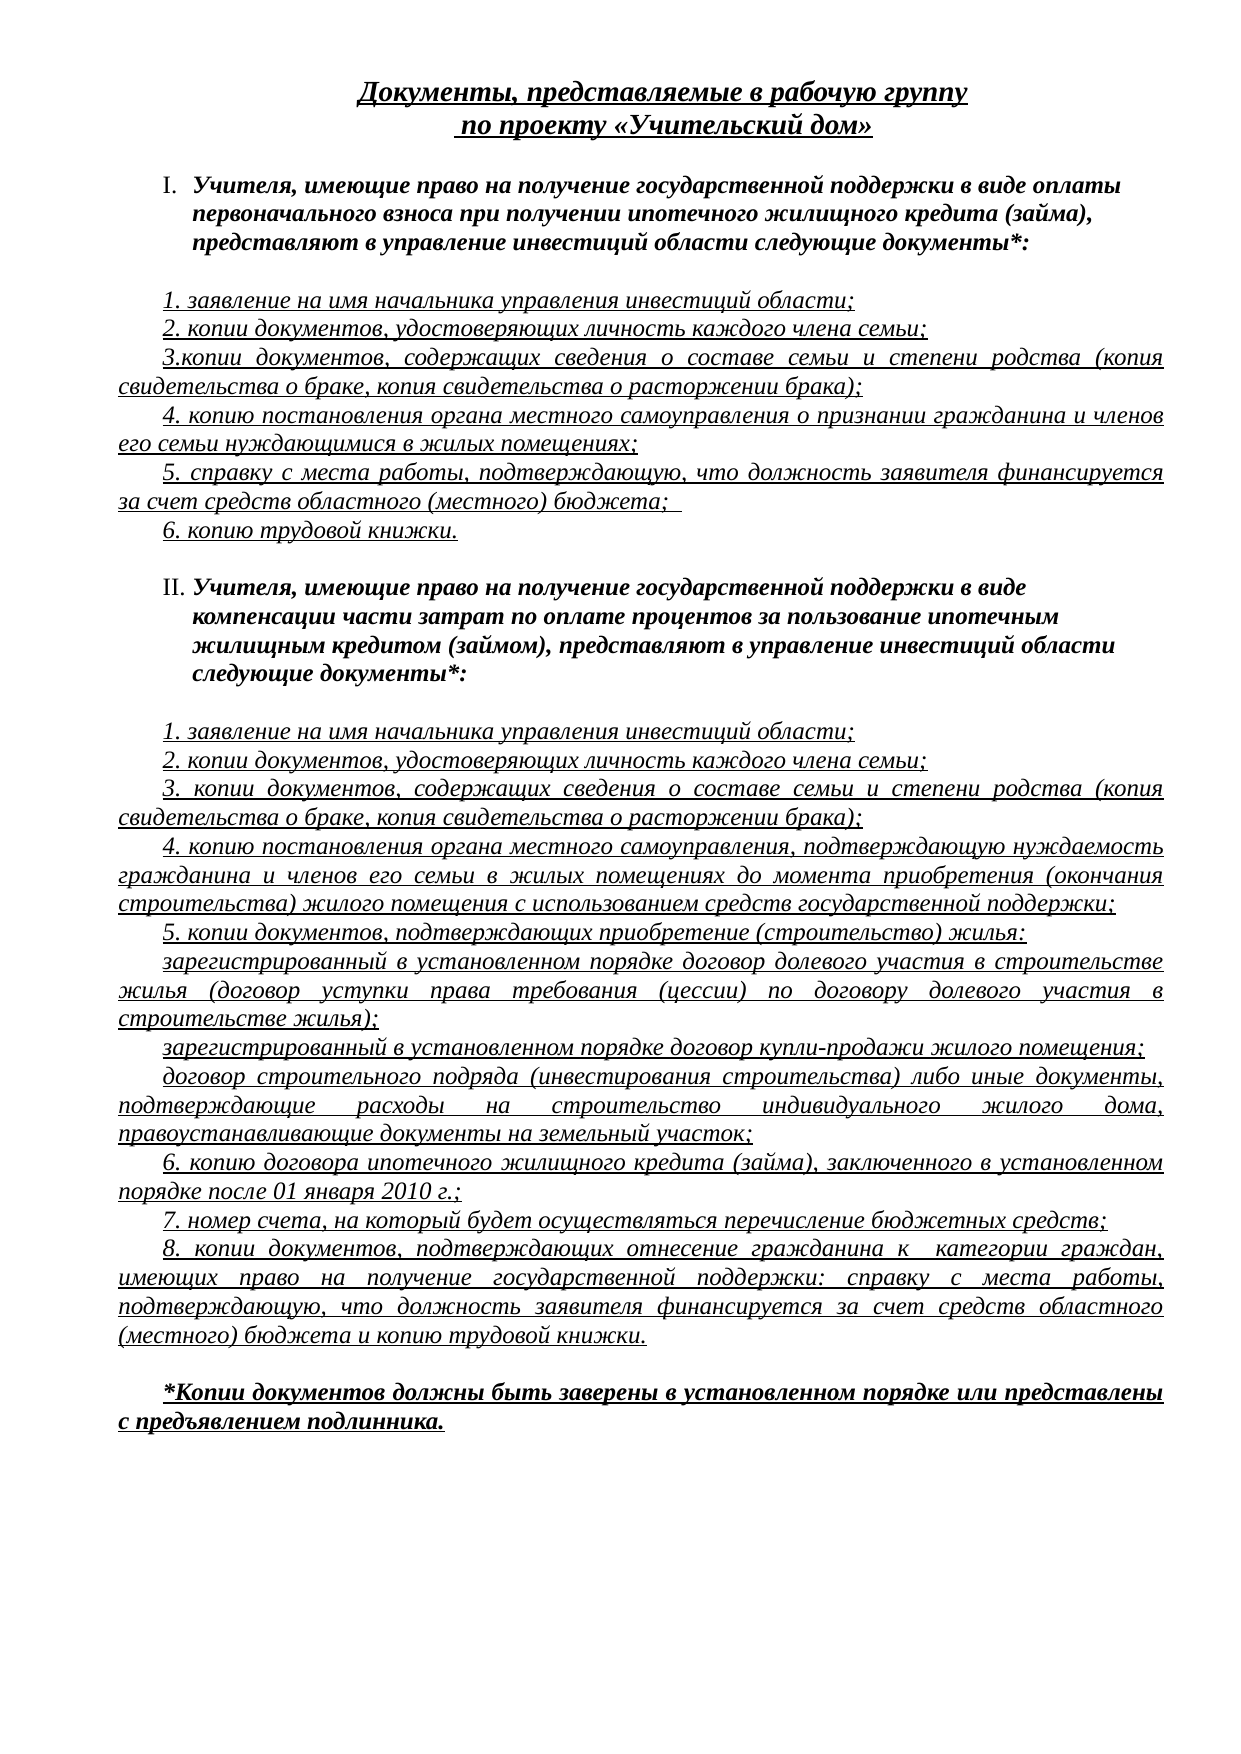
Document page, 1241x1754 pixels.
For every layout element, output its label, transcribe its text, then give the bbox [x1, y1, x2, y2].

text 8. копии документов, подтверждающих отнесение гражданина к категории граждан, имеющих право на получение государственной поддержки: справку с места работы, подтверждающую, что должность заявителя финансируется за счет средств областного (местного) бюджета и копию трудовой книжки. [118, 1233, 1167, 1348]
text *Копии документов должны быть заверены в установленном порядке или представлены с предъявлением подлинника. [118, 1377, 1167, 1435]
text 5. копии документов, подтверждающих приобретение (строительство) жилья: [118, 917, 1167, 946]
text зарегистрированный в установленном порядке договор долевого участия в строительстве жилья (договор уступки права требования (цессии) по договору долевого участия в строительстве жилья); [118, 946, 1167, 1032]
text 5. справку с места работы, подтверждающую, что должность заявителя финансируется за счет средств областного (местного) бюджета; [118, 457, 1167, 515]
text 6. копию трудовой книжки. [118, 515, 1167, 543]
list Учителя, имеющие право на получение государственной поддержки в виде компенсации части затрат по оплате процентов за пользование ипотечным жилищным кредитом (займом), представляют в управление инвестиций области следующие документы*: [162, 572, 1167, 687]
text 1. заявление на имя начальника управления инвестиций области; [118, 285, 1167, 313]
text 6. копию договора ипотечного жилищного кредита (займа), заключенного в установленном порядке после 01 января 2010 г.; [118, 1147, 1167, 1205]
text по проекту «Учительский дом» [118, 107, 1167, 141]
text зарегистрированный в установленном порядке договор купли-продажи жилого помещения; [118, 1032, 1167, 1061]
text договор строительного подряда (инвестирования строительства) либо иные документы, подтверждающие расходы на строительство индивидуального жилого дома, правоустанавливающие документы на земельный участок; [118, 1061, 1167, 1147]
text Документы, представляемые в рабочую группу [118, 74, 1167, 107]
text 4. копию постановления органа местного самоуправления о признании гражданина и членов его семьи нуждающимися в жилых помещениях; [118, 400, 1167, 457]
text 4. копию постановления органа местного самоуправления, подтверждающую нуждаемость гражданина и членов его семьи в жилых помещениях до момента приобретения (окончания строительства) жилого помещения с использованием средств государственной поддержки; [118, 831, 1167, 917]
text 3. копии документов, содержащих сведения о составе семьи и степени родства (копия свидетельства о браке, копия свидетельства о расторжении брака); [118, 773, 1167, 831]
text 1. заявление на имя начальника управления инвестиций области; [118, 716, 1167, 745]
text 7. номер счета, на который будет осуществляться перечисление бюджетных средств; [118, 1205, 1167, 1233]
list Учителя, имеющие право на получение государственной поддержки в виде оплаты первоначального взноса при получении ипотечного жилищного кредита (займа), представляют в управление инвестиций области следующие документы*: [162, 170, 1167, 256]
text 2. копии документов, удостоверяющих личность каждого члена семьи; [118, 313, 1167, 342]
text 2. копии документов, удостоверяющих личность каждого члена семьи; [118, 745, 1167, 773]
text 3.копии документов, содержащих сведения о составе семьи и степени родства (копия свидетельства о браке, копия свидетельства о расторжении брака); [118, 342, 1167, 400]
